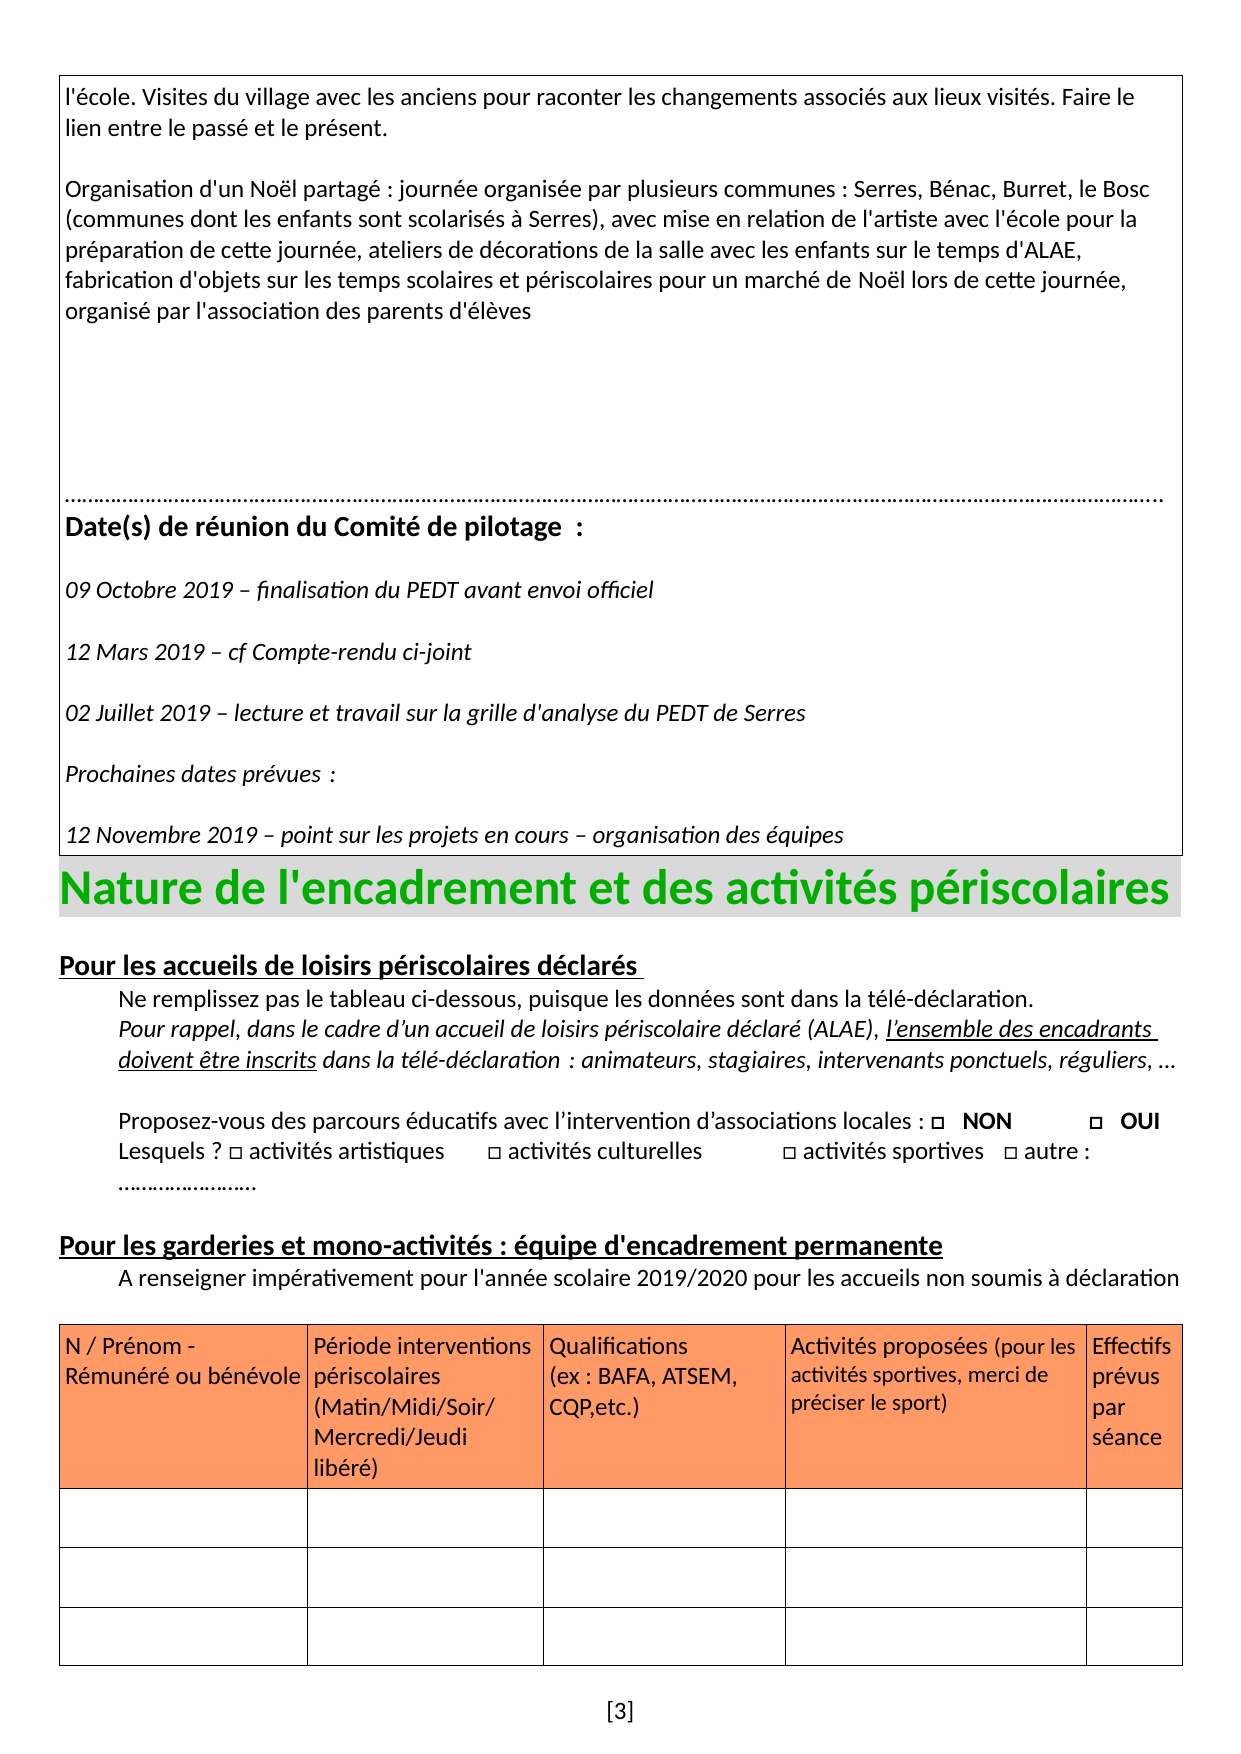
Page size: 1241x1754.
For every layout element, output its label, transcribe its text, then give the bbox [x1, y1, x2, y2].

table_header Qualifications (ex : BAFA, ATSEM, CQP,etc.) [544, 1325, 785, 1488]
table_cell [60, 1608, 307, 1665]
table_cell [1087, 1548, 1182, 1606]
table_header N / Prénom - Rémunéré ou bénévole [60, 1325, 307, 1488]
table_cell [60, 1548, 307, 1606]
text Nature de l'encadrement et des activités périscolaires [59, 856, 1181, 917]
table_cell [786, 1608, 1086, 1665]
table_cell [1087, 1608, 1182, 1665]
table_cell l'école. Visites du village avec les anciens pour raconter les changements associés aux lieux visités. Faire le lien entre le passé et le présent. Organisation d'un Noël partagé : journée organisée par plusieurs communes : Serres, Bénac, Burret, le Bosc (communes dont les enfants sont scolarisés à Serres), avec mise en relation de l'artiste avec l'école pour la préparation de cette journée, ateliers de décorations de la salle avec les enfants sur le temps d'ALAE, fabrication d'objets sur les temps scolaires et périscolaires pour un marché de Noël lors de cette journée, organisé par l'association des parents d'élèves ……………………………………………………………………………………………………………………………………………………………………….. Date(s) de réunion du Comité de pilotage : 09 Octobre 2019 – finalisation du PEDT avant envoi officiel 12 Mars 2019 – cf Compte-rendu ci-joint 02 Juillet 2019 – lecture et travail sur la grille d'analyse du PEDT de Serres Prochaines dates prévues : 12 Novembre 2019 – point sur les projets en cours – organisation des équipes [60, 76, 1182, 855]
text Ne remplissez pas le tableau ci-dessous, puisque les données sont dans la télé-déclaration. [118, 983, 1181, 1013]
text Pour les accueils de loisirs périscolaires déclarés [59, 947, 1181, 983]
table_cell [544, 1489, 785, 1547]
table_cell [60, 1489, 307, 1547]
table_header Effectifs prévus par séance [1087, 1325, 1182, 1488]
text Pour rappel, dans le cadre d’un accueil de loisirs périscolaire déclaré (ALAE), l’ensemble des encadrants doivent être inscrits dans la télé-déclaration : animateurs, stagiaires, intervenants ponctuels, réguliers, … [118, 1013, 1181, 1074]
text Proposez-vous des parcours éducatifs avec l’intervention d’associations locales : □ NON □ OUI [118, 1105, 1181, 1135]
table_header Activités proposées (pour les activités sportives, merci de préciser le sport) [786, 1325, 1086, 1488]
table_cell [786, 1548, 1086, 1606]
text Pour les garderies et mono-activités : équipe d'encadrement permanente [59, 1227, 1181, 1263]
table_cell [308, 1548, 543, 1606]
text A renseigner impérativement pour l'année scolaire 2019/2020 pour les accueils non soumis à déclaration [118, 1263, 1181, 1293]
table_cell [544, 1548, 785, 1606]
table_cell [544, 1608, 785, 1665]
text Lesquels ? □ activités artistiques □ activités culturelles □ activités sportives □ autre : …………………… [118, 1135, 1181, 1196]
table_cell [308, 1608, 543, 1665]
table_cell [786, 1489, 1086, 1547]
table_header Période interventions périscolaires (Matin/Midi/Soir/ Mercredi/Jeudi libéré) [308, 1325, 543, 1488]
table_cell [1087, 1489, 1182, 1547]
table_cell [308, 1489, 543, 1547]
